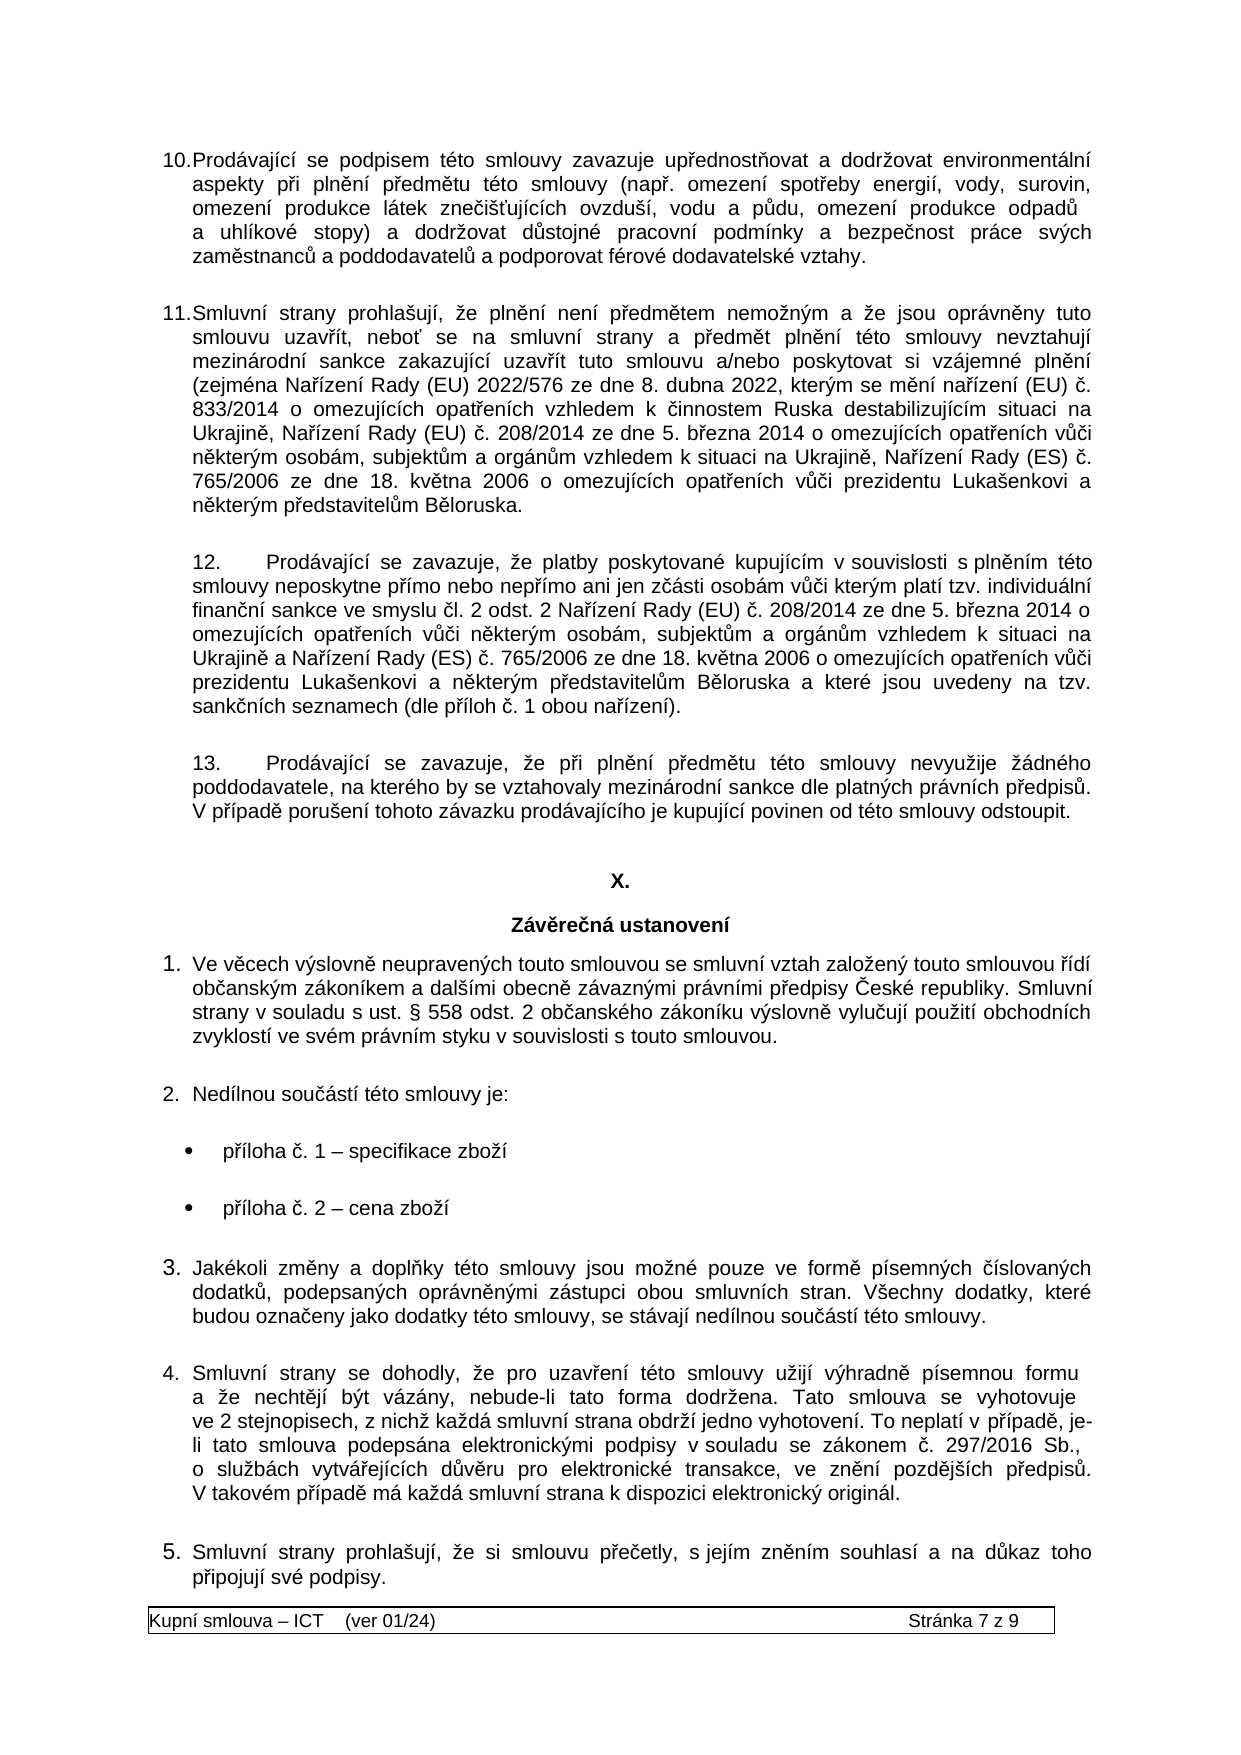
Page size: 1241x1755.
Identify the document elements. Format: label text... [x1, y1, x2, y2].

list příloha č. 1 – specifikace zboží [185, 1139, 1093, 1163]
list Ve věcech výslovně neupravených touto smlouvou se smluvní vztah založený touto smlouvou řídí občanským zákoníkem a dalšími obecně závaznými právními předpisy České republiky. Smluvní strany v souladu s ust. § 558 odst. 2 občanského zákoníku výslovně vylučují použití obchodních zvyklostí ve svém právním styku v souvislosti s touto smlouvou. [162, 950, 1093, 1048]
text Závěrečná ustanovení [148, 913, 1093, 937]
list Prodávající se zavazuje, že platby poskytované kupujícím v souvislosti s plněním této smlouvy neposkytne přímo nebo nepřímo ani jen zčásti osobám vůči kterým platí tzv. individuální finanční sankce ve smyslu čl. 2 odst. 2 Nařízení Rady (EU) č. 208/2014 ze dne 5. března 2014 o omezujících opatřeních vůči některým osobám, subjektům a orgánům vzhledem k situaci na Ukrajině a Nařízení Rady (ES) č. 765/2006 ze dne 18. května 2006 o omezujících opatřeních vůči prezidentu Lukašenkovi a některým představitelům Běloruska a které jsou uvedeny na tzv. sankčních seznamech (dle příloh č. 1 obou nařízení). [192, 550, 1093, 717]
list Jakékoli změny a doplňky této smlouvy jsou možné pouze ve formě písemných číslovaných dodatků, podepsaných oprávněnými zástupci obou smluvních stran. Všechny dodatky, které budou označeny jako dodatky této smlouvy, se stávají nedílnou součástí této smlouvy. [162, 1253, 1093, 1328]
list Smluvní strany prohlašují, že plnění není předmětem nemožným a že jsou oprávněny tuto smlouvu uzavřít, neboť se na smluvní strany a předmět plnění této smlouvy nevztahují mezinárodní sankce zakazující uzavřít tuto smlouvu a/nebo poskytovat si vzájemné plnění (zejména Nařízení Rady (EU) 2022/576 ze dne 8. dubna 2022, kterým se mění nařízení (EU) č. 833/2014 o omezujících opatřeních vzhledem k činnostem Ruska destabilizujícím situaci na Ukrajině, Nařízení Rady (EU) č. 208/2014 ze dne 5. března 2014 o omezujících opatřeních vůči některým osobám, subjektům a orgánům vzhledem k situaci na Ukrajině, Nařízení Rady (ES) č. 765/2006 ze dne 18. května 2006 o omezujících opatřeních vůči prezidentu Lukašenkovi a některým představitelům Běloruska. [162, 301, 1093, 516]
list Nedílnou součástí této smlouvy je: [162, 1081, 1093, 1105]
list Smluvní strany prohlašují, že si smlouvu přečetly, s jejím zněním souhlasí a na důkaz toho připojují své podpisy. [162, 1538, 1093, 1588]
list Prodávající se zavazuje, že při plnění předmětu této smlouvy nevyužije žádného poddodavatele, na kterého by se vztahovaly mezinárodní sankce dle platných právních předpisů. V případě porušení tohoto závazku prodávajícího je kupující povinen od této smlouvy odstoupit. [192, 751, 1093, 823]
list Smluvní strany se dohodly, že pro uzavření této smlouvy užijí výhradně písemnou formu a že nechtějí být vázány, nebude-li tato forma dodržena. Tato smlouva se vyhotovuje ve 2 stejnopisech, z nichž každá smluvní strana obdrží jedno vyhotovení. To neplatí v případě, je-li tato smlouva podepsána elektronickými podpisy v souladu se zákonem č. 297/2016 Sb., o službách vytvářejících důvěru pro elektronické transakce, ve znění pozdějších předpisů. V takovém případě má každá smluvní strana k dispozici elektronický originál. [162, 1361, 1093, 1505]
list příloha č. 2 – cena zboží [185, 1196, 1093, 1220]
text X. [148, 868, 1093, 892]
list Prodávající se podpisem této smlouvy zavazuje upřednostňovat a dodržovat environmentální aspekty při plnění předmětu této smlouvy (např. omezení spotřeby energií, vody, surovin, omezení produkce látek znečišťujících ovzduší, vodu a půdu, omezení produkce odpadů a uhlíkové stopy) a dodržovat důstojné pracovní podmínky a bezpečnost práce svých zaměstnanců a poddodavatelů a podporovat férové dodavatelské vztahy. [162, 148, 1093, 267]
